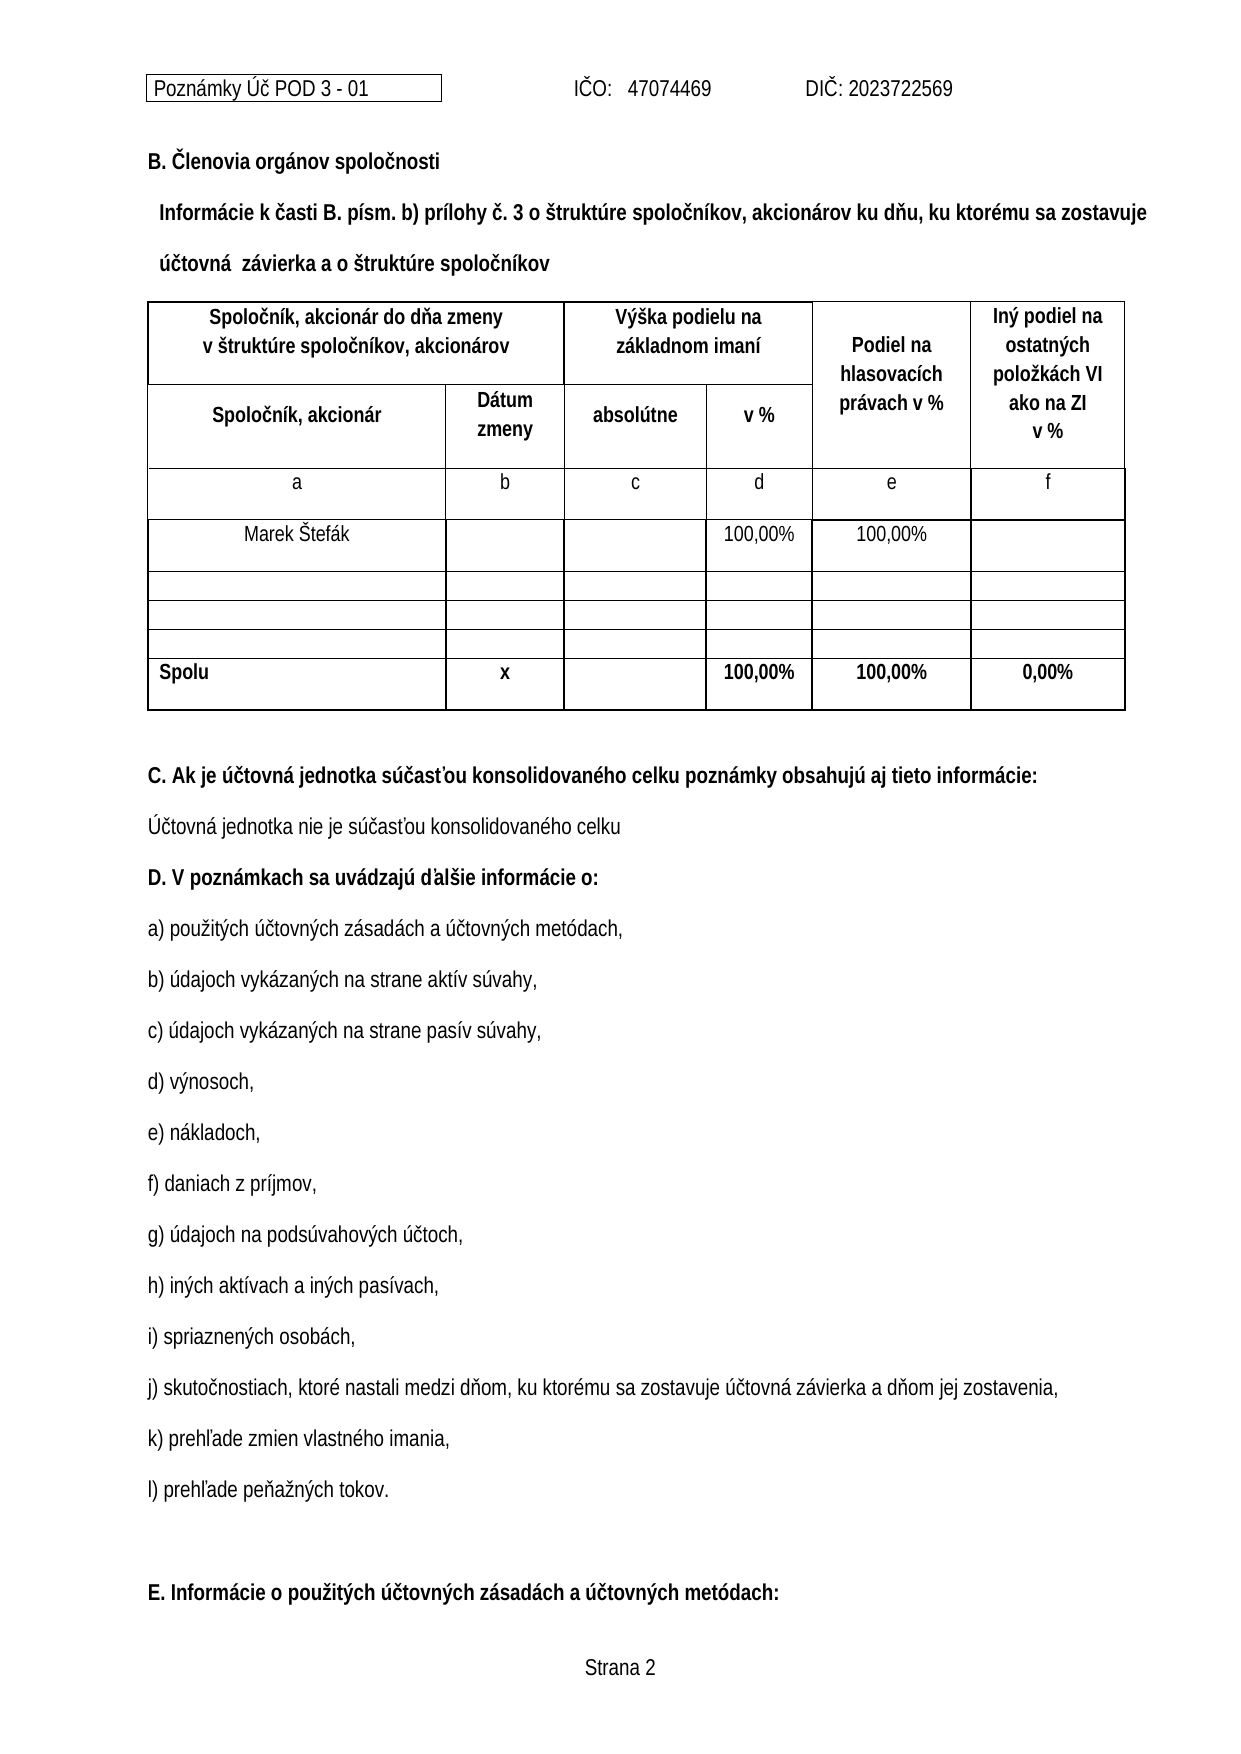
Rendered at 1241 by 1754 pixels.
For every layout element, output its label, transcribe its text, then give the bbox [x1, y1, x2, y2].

table_cell v % [707, 385, 812, 468]
table_cell Spoločník, akcionár do dňa zmeny v štruktúre spoločníkov, akcionárov [149, 303, 563, 384]
table_cell e [813, 469, 970, 519]
text a) použitých účtovných zásadách a účtovných metódach, [148, 915, 1141, 941]
text B. Členovia orgánov spoločnosti [148, 148, 1141, 174]
table_cell [972, 521, 1124, 571]
table_cell [813, 572, 970, 600]
table_cell c [565, 469, 706, 519]
text i) spriaznených osobách, [148, 1323, 1141, 1350]
table_cell [565, 520, 705, 571]
table_cell 100,00% [813, 659, 970, 709]
table_cell a [148, 468, 445, 519]
table_cell [447, 601, 563, 629]
table_cell Dátum zmeny [446, 385, 564, 468]
table_cell [447, 630, 563, 658]
table_cell [565, 630, 705, 658]
table_cell x [447, 659, 563, 709]
table_cell [813, 601, 970, 629]
table_cell [707, 572, 811, 600]
table_cell b [446, 469, 564, 519]
text h) iných aktívach a iných pasívach, [148, 1272, 1141, 1299]
table_cell [813, 630, 970, 658]
table_cell Spoločník, akcionár [148, 385, 445, 468]
table_cell [1126, 629, 1237, 658]
table_cell [565, 601, 705, 629]
table_cell Marek Štefák [149, 520, 445, 571]
text k) prehľade zmien vlastného imania, [148, 1425, 1141, 1452]
text c) údajoch vykázaných na strane pasív súvahy, [148, 1017, 1141, 1043]
table_cell [1126, 658, 1237, 709]
table_cell [565, 659, 705, 709]
table_cell [1126, 571, 1237, 600]
text d) výnosoch, [148, 1068, 1141, 1094]
table_cell [1125, 384, 1237, 468]
table_cell [707, 630, 811, 658]
text f) daniach z príjmov, [148, 1170, 1141, 1197]
table_cell [149, 601, 445, 629]
table_header Informácie k časti B. písm. b) prílohy č. 3 o štruktúre spoločníkov, akcionárov ku dňu, ku ktorému sa zostavuje účtovná závierka a o štruktúre spoločníkov [148, 199, 1240, 301]
table_cell d [707, 469, 812, 519]
text b) údajoch vykázaných na strane aktív súvahy, [148, 966, 1141, 992]
table_cell [447, 572, 563, 600]
text l) prehľade peňažných tokov. [148, 1476, 1141, 1503]
table_cell 0,00% [972, 659, 1124, 709]
table_cell absolútne [565, 385, 706, 468]
table_cell [1126, 468, 1237, 519]
table_cell [1126, 519, 1237, 571]
table_cell 100,00% [813, 521, 970, 571]
table_cell [707, 601, 811, 629]
table_cell Podiel na hlasovacích právach v % [813, 302, 970, 468]
text j) skutočnostiach, ktoré nastali medzi dňom, ku ktorému sa zostavuje účtovná závierka a dňom jej zostavenia, [148, 1374, 1141, 1401]
text E. Informácie o použitých účtovných zásadách a účtovných metódach: [148, 1578, 1141, 1605]
table_cell [1126, 600, 1237, 629]
text C. Ak je účtovná jednotka súčasťou konsolidovaného celku poznámky obsahujú aj tieto informácie: [148, 762, 1141, 788]
table_cell [447, 520, 563, 571]
text g) údajoch na podsúvahových účtoch, [148, 1221, 1141, 1248]
table_cell [1125, 301, 1237, 384]
table_cell Iný podiel na ostatných položkách VI ako na ZI v % [971, 302, 1124, 468]
text e) nákladoch, [148, 1119, 1141, 1146]
table_cell [972, 572, 1124, 600]
text Účtovná jednotka nie je súčasťou konsolidovaného celku [148, 813, 1141, 839]
table_cell [972, 601, 1124, 629]
table_cell Výška podielu na základnom imaní [565, 303, 812, 384]
table_cell [972, 630, 1124, 658]
table_cell [565, 572, 705, 600]
table_cell Spolu [149, 659, 445, 709]
table_cell f [972, 469, 1124, 519]
table_cell 100,00% [707, 520, 811, 571]
table_cell [149, 630, 445, 658]
text D. V poznámkach sa uvádzajú ďalšie informácie o: [148, 864, 1141, 890]
table_cell [149, 572, 445, 600]
table_cell 100,00% [707, 659, 811, 709]
